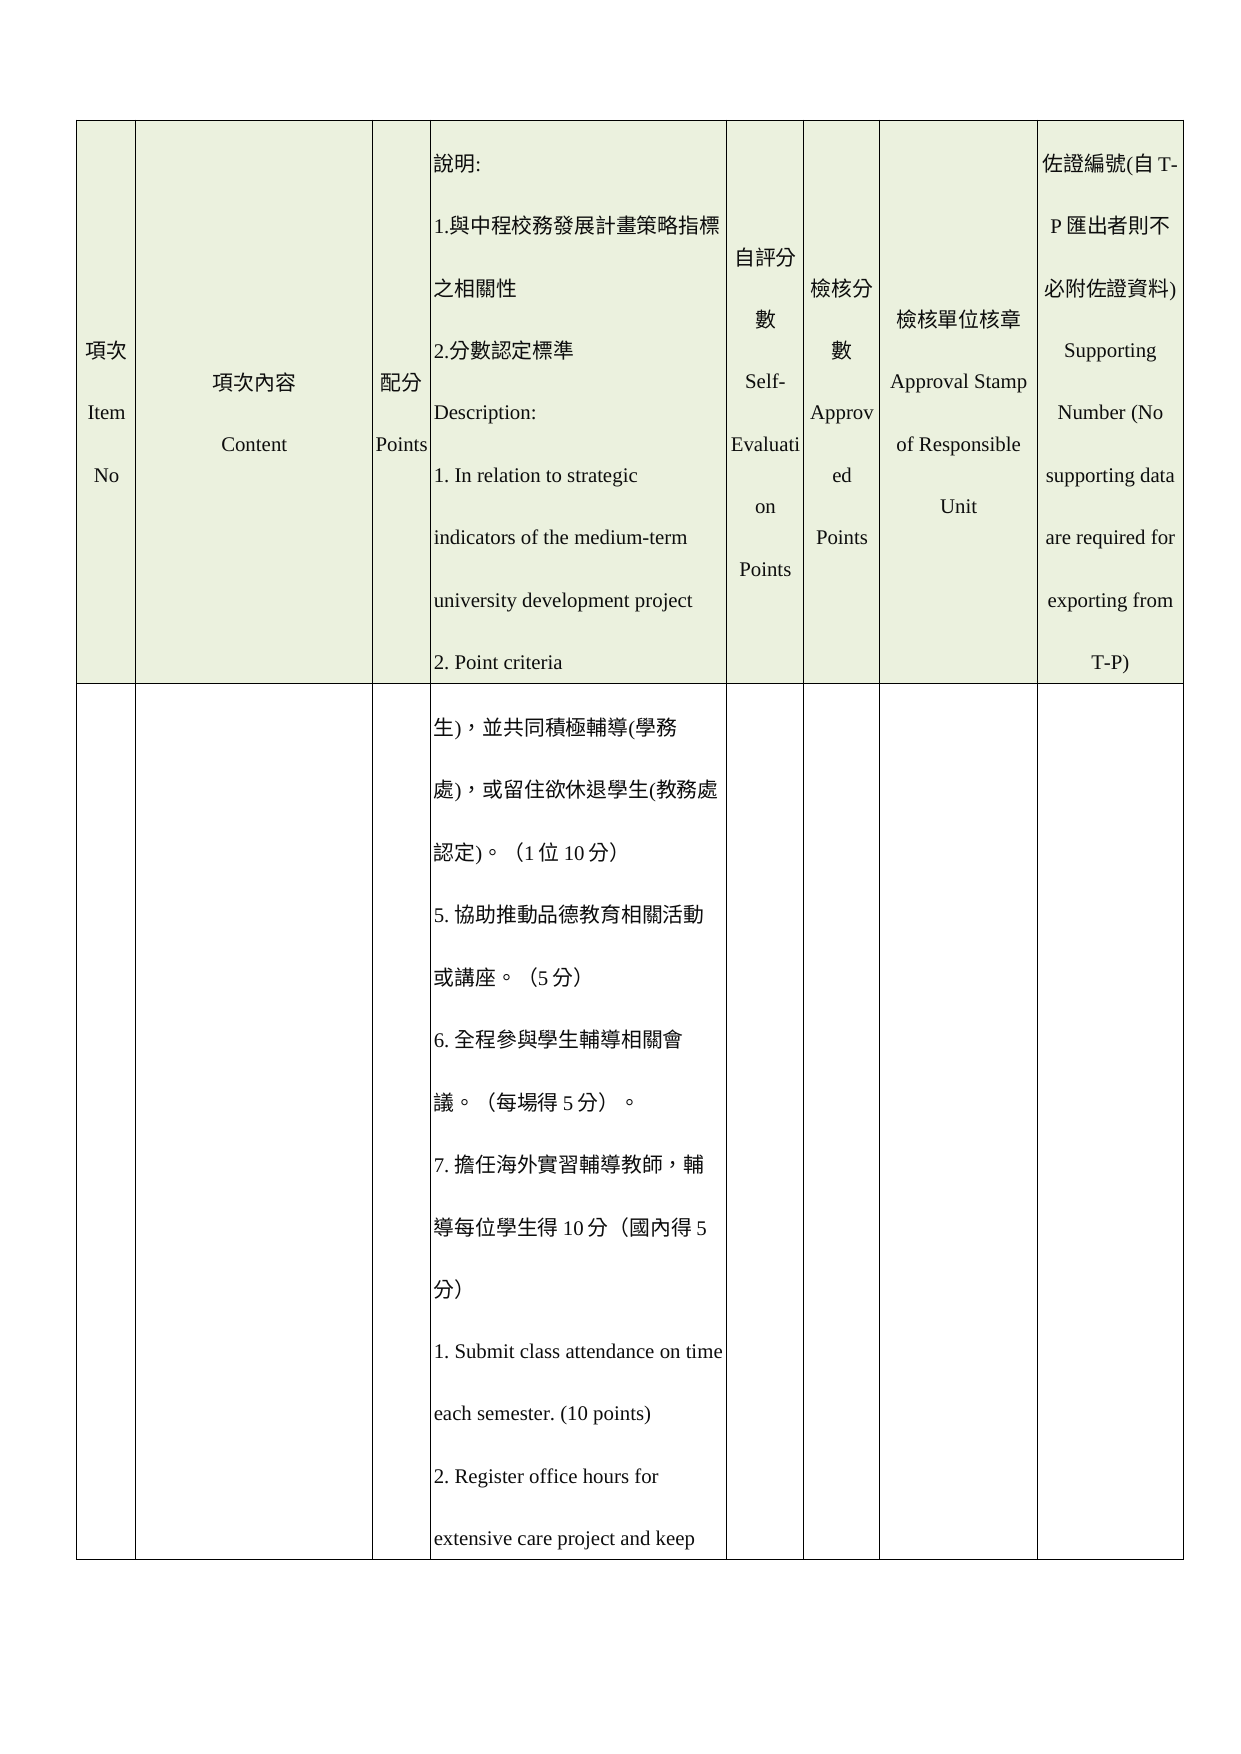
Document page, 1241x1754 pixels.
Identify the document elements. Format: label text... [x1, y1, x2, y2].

table_header 項次 Item No [77, 121, 135, 683]
table_cell [77, 684, 135, 1559]
table_header 檢核分數 Approved Points [804, 121, 879, 683]
table_header 配分 Points [373, 121, 430, 683]
table_header 項次內容 Content [136, 121, 372, 683]
table_header 檢核單位核章 Approval Stamp of Responsible Unit [880, 121, 1037, 683]
table_header 說明: 1.與中程校務發展計畫策略指標之相關性 2.分數認定標準 Description: 1. In relation to strategic indicators of the medium-term university development project 2. Point criteria [431, 121, 726, 683]
table_cell [1038, 684, 1183, 1559]
table_header 佐證編號(自T-P匯出者則不必附佐證資料) Supporting Number (No supporting data are required for exporting from T-P) [1038, 121, 1183, 683]
table_cell [880, 684, 1037, 1559]
table_cell [136, 684, 372, 1559]
table_cell 生)，並共同積極輔導(學務處)，或留住欲休退學生(教務處認定)。（1位10分） 5. 協助推動品德教育相關活動或講座。（5分） 6. 全程參與學生輔導相關會議。（每場得5分）。 7. 擔任海外實習輔導教師，輔導每位學生得10分（國內得5分） 1. Submit class attendance on time each semester. (10 points) 2. Register office hours for extensive care project and keep [431, 684, 726, 1559]
table_cell [373, 684, 430, 1559]
table_header 自評分數 Self-Evaluation Points [727, 121, 803, 683]
table_cell [804, 684, 879, 1559]
table_cell [727, 684, 803, 1559]
